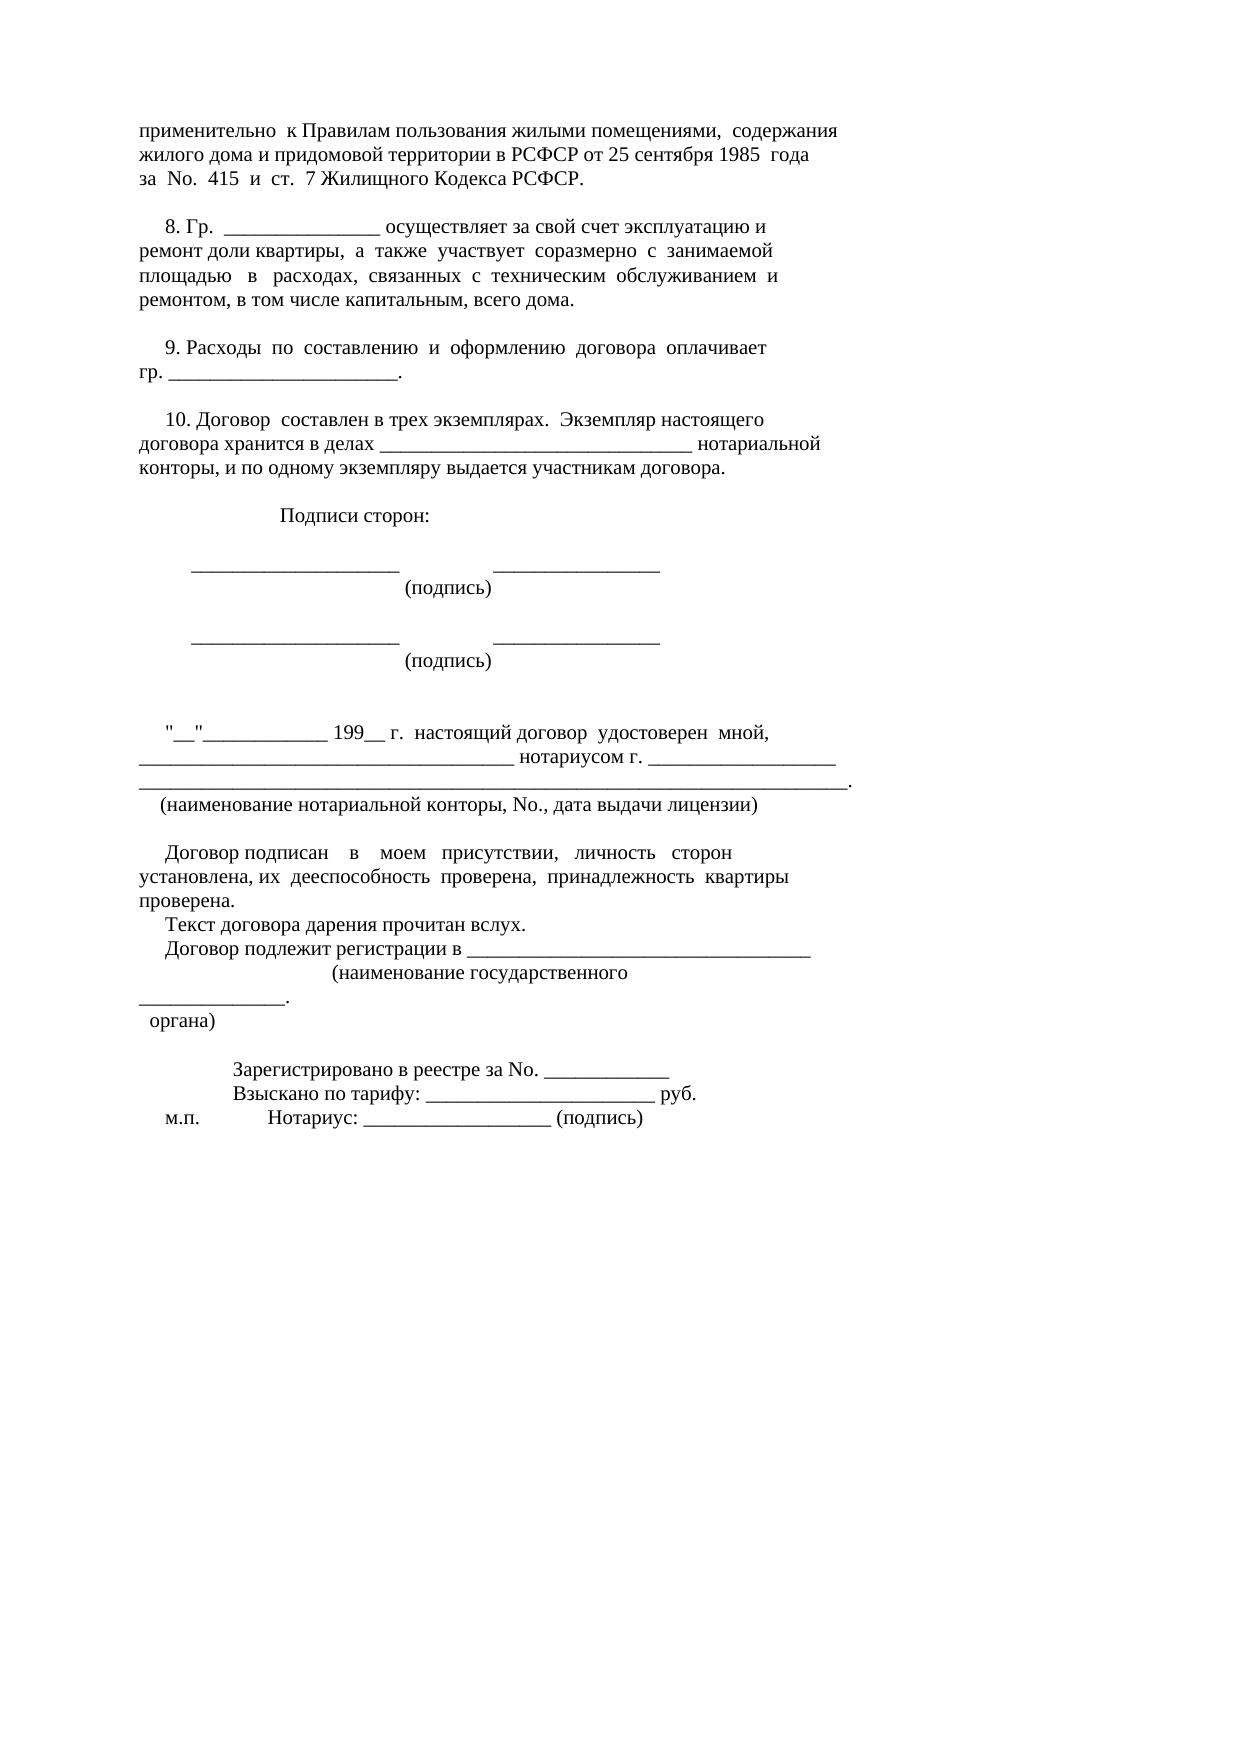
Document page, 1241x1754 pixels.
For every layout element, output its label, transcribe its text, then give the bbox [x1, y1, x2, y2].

text Подписи сторон: [118, 503, 1122, 527]
text 9. Расходы по составлению и оформлению договора оплачивает [118, 335, 1122, 359]
text конторы, и по одному экземпляру выдается участникам договора. [118, 455, 1122, 479]
text Договор подписан в моем присутствии, личность сторон [118, 840, 1122, 864]
text гр. ______________________. [118, 359, 1122, 383]
text (подпись) [118, 647, 1122, 672]
text ремонт доли квартиры, а также участвует соразмерно с занимаемой [118, 238, 1122, 262]
text за Nо. 415 и ст. 7 Жилищного Кодекса РСФСР. [118, 166, 1122, 190]
text Зарегистрировано в реестре за Nо. ____________ [118, 1057, 1122, 1081]
text проверена. [118, 888, 1122, 912]
text (подпись) [118, 575, 1122, 599]
text ____________________ ________________ [118, 551, 1122, 575]
text Договор подлежит регистрации в _________________________________ [118, 936, 1122, 960]
text (наименование государственного [118, 960, 1122, 984]
text договора хранится в делах ______________________________ нотариальной [118, 431, 1122, 455]
text ремонтом, в том числе капитальным, всего дома. [118, 287, 1122, 311]
text применительно к Правилам пользования жилыми помещениями, содержания [118, 118, 1122, 142]
text 8. Гр. _______________ осуществляет за свой счет эксплуатацию и [118, 214, 1122, 238]
text 10. Договор составлен в трех экземплярах. Экземпляр настоящего [118, 407, 1122, 431]
text ____________________________________ нотариусом г. __________________ [118, 744, 1122, 768]
text площадью в расходах, связанных с техническим обслуживанием и [118, 262, 1122, 287]
text Текст договора дарения прочитан вслух. [118, 912, 1122, 936]
text ______________. [118, 984, 1122, 1008]
text (наименование нотариальной конторы, Nо., дата выдачи лицензии) [118, 792, 1122, 816]
text установлена, их дееспособность проверена, принадлежность квартиры [118, 864, 1122, 888]
text м.п. Нотариус: __________________ (подпись) [118, 1105, 1122, 1129]
text жилого дома и придомовой территории в РСФСР от 25 сентября 1985 года [118, 142, 1122, 166]
text Взыскано по тарифу: ______________________ руб. [118, 1081, 1122, 1105]
text органа) [118, 1008, 1122, 1032]
text ____________________________________________________________________. [118, 768, 1122, 792]
text ____________________ ________________ [118, 623, 1122, 647]
text "__"____________ 199__ г. настоящий договор удостоверен мной, [118, 720, 1122, 744]
